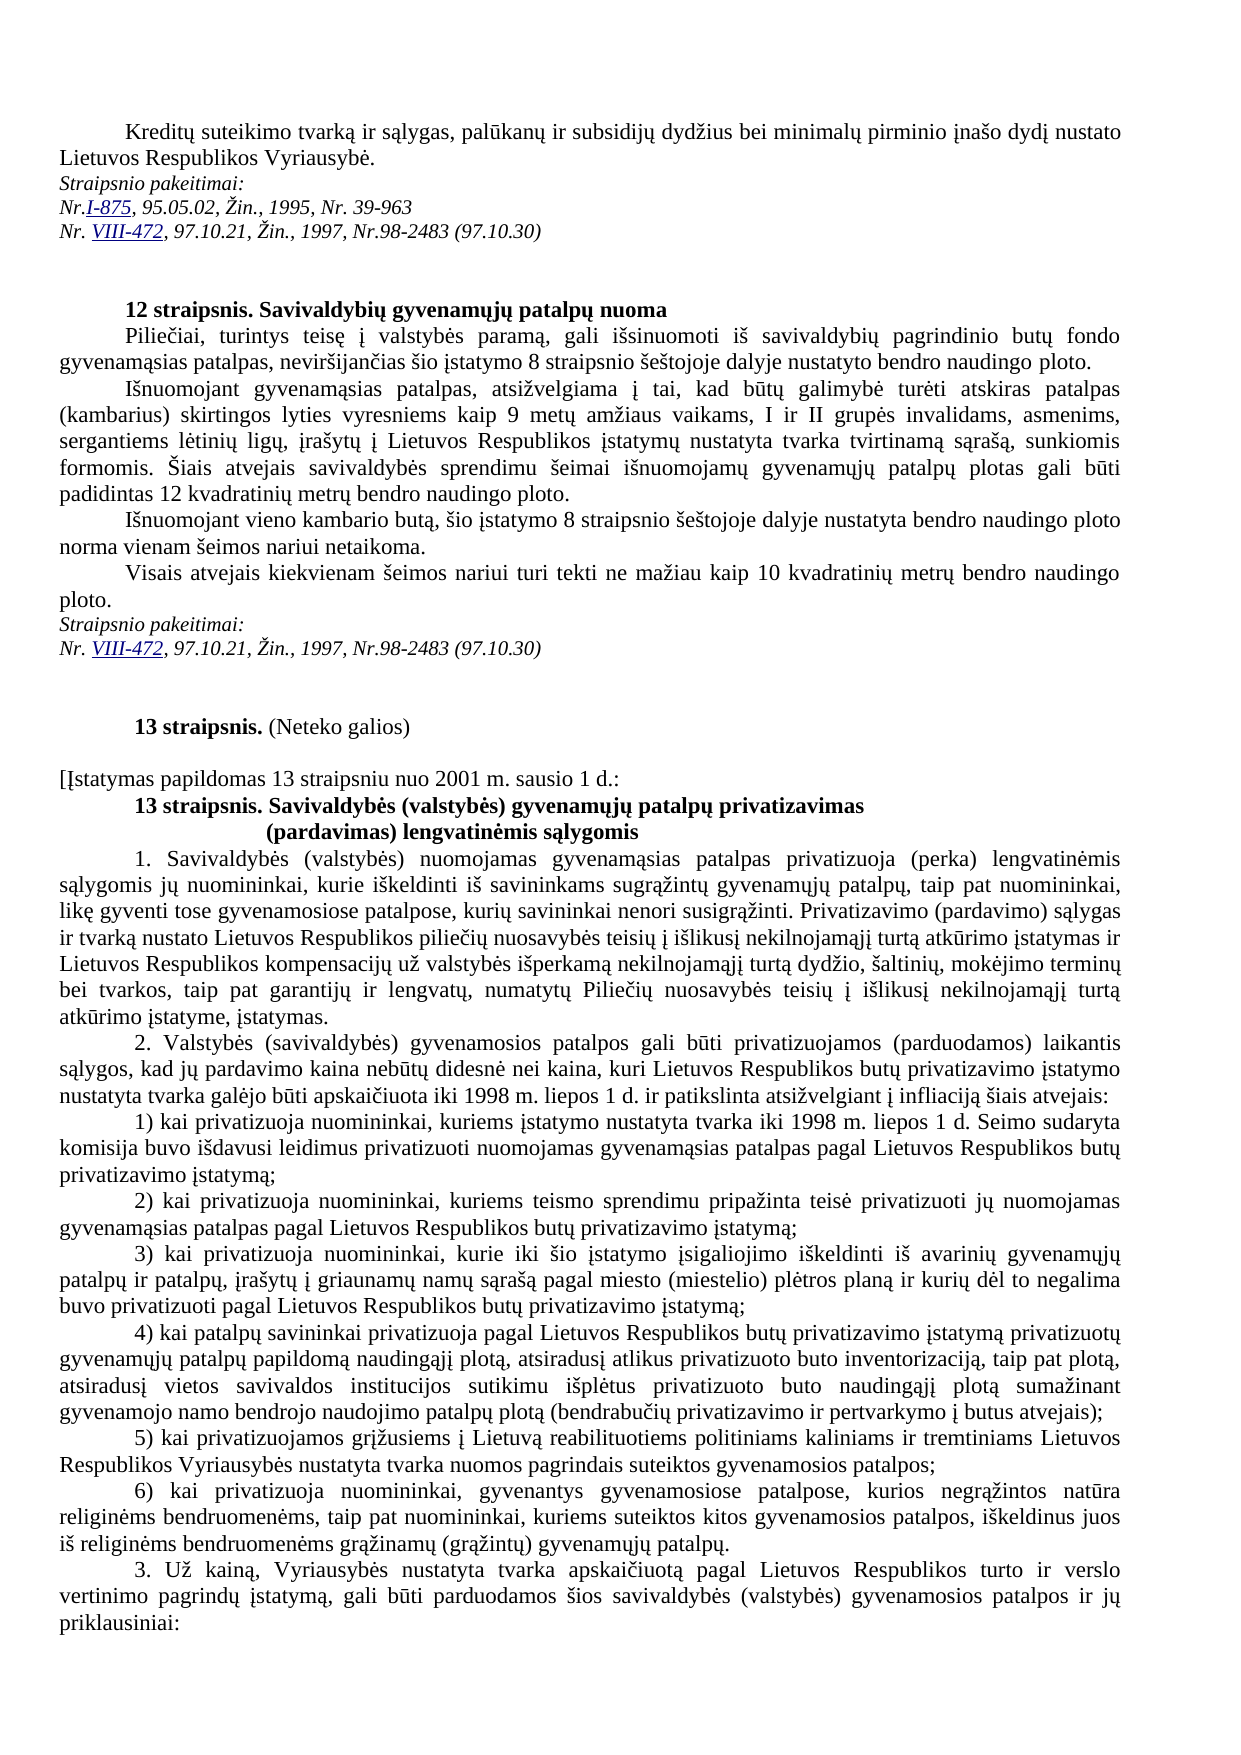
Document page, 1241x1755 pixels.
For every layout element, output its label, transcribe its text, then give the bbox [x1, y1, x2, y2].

text 2. Valstybės (savivaldybės) gyvenamosios patalpos gali būti privatizuojamos (parduodamos) laikantis sąlygos, kad jų pardavimo kaina nebūtų didesnė nei kaina, kuri Lietuvos Respublikos butų privatizavimo įstatymo nustatyta tvarka galėjo būti apskaičiuota iki 1998 m. liepos 1 d. ir patikslinta atsižvelgiant į infliaciją šiais atvejais: [59, 1029, 1122, 1108]
text Kreditų suteikimo tvarką ir sąlygas, palūkanų ir subsidijų dydžius bei minimalų pirminio įnašo dydį nustato Lietuvos Respublikos Vyriausybė. [59, 118, 1122, 171]
text Straipsnio pakeitimai: [59, 612, 1122, 636]
text 13 straipsnis. Savivaldybės (valstybės) gyvenamųjų patalpų privatizavimas [134, 792, 1122, 818]
text 1. Savivaldybės (valstybės) nuomojamas gyvenamąsias patalpas privatizuoja (perka) lengvatinėmis sąlygomis jų nuomininkai, kurie iškeldinti iš savininkams sugrąžintų gyvenamųjų patalpų, taip pat nuomininkai, likę gyventi tose gyvenamosiose patalpose, kurių savininkai nenori susigrąžinti. Privatizavimo (pardavimo) sąlygas ir tvarką nustato Lietuvos Respublikos piliečių nuosavybės teisių į išlikusį nekilnojamąjį turtą atkūrimo įstatymas ir Lietuvos Respublikos kompensacijų už valstybės išperkamą nekilnojamąjį turtą dydžio, šaltinių, mokėjimo terminų bei tvarkos, taip pat garantijų ir lengvatų, numatytų Piliečių nuosavybės teisių į išlikusį nekilnojamąjį turtą atkūrimo įstatyme, įstatymas. [59, 844, 1122, 1029]
text Nr. VIII-472, 97.10.21, Žin., 1997, Nr.98-2483 (97.10.30) [59, 636, 1122, 660]
text Išnuomojant vieno kambario butą, šio įstatymo 8 straipsnio šeštojoje dalyje nustatyta bendro naudingo ploto norma vienam šeimos nariui netaikoma. [59, 507, 1122, 559]
text Straipsnio pakeitimai: [59, 171, 1122, 195]
text 2) kai privatizuoja nuomininkai, kuriems teismo sprendimu pripažinta teisė privatizuoti jų nuomojamas gyvenamąsias patalpas pagal Lietuvos Respublikos butų privatizavimo įstatymą; [59, 1187, 1122, 1240]
text 3. Už kainą, Vyriausybės nustatyta tvarka apskaičiuotą pagal Lietuvos Respublikos turto ir verslo vertinimo pagrindų įstatymą, gali būti parduodamos šios savivaldybės (valstybės) gyvenamosios patalpos ir jų priklausiniai: [59, 1556, 1122, 1635]
text Išnuomojant gyvenamąsias patalpas, atsižvelgiama į tai, kad būtų galimybė turėti atskiras patalpas (kambarius) skirtingos lyties vyresniems kaip 9 metų amžiaus vaikams, I ir II grupės invalidams, asmenims, sergantiems lėtinių ligų, įrašytų į Lietuvos Respublikos įstatymų nustatyta tvarka tvirtinamą sąrašą, sunkiomis formomis. Šiais atvejais savivaldybės sprendimu šeimai išnuomojamų gyvenamųjų patalpų plotas gali būti padidintas 12 kvadratinių metrų bendro naudingo ploto. [59, 375, 1122, 507]
text Piliečiai, turintys teisę į valstybės paramą, gali išsinuomoti iš savivaldybių pagrindinio butų fondo gyvenamąsias patalpas, neviršijančias šio įstatymo 8 straipsnio šeštojoje dalyje nustatyto bendro naudingo ploto. [59, 322, 1122, 375]
text 12 straipsnis. Savivaldybių gyvenamųjų patalpų nuoma [59, 296, 1122, 322]
text 1) kai privatizuoja nuomininkai, kuriems įstatymo nustatyta tvarka iki 1998 m. liepos 1 d. Seimo sudaryta komisija buvo išdavusi leidimus privatizuoti nuomojamas gyvenamąsias patalpas pagal Lietuvos Respublikos butų privatizavimo įstatymą; [59, 1108, 1122, 1187]
text Visais atvejais kiekvienam šeimos nariui turi tekti ne mažiau kaip 10 kvadratinių metrų bendro naudingo ploto. [59, 559, 1122, 612]
text 3) kai privatizuoja nuomininkai, kurie iki šio įstatymo įsigaliojimo iškeldinti iš avarinių gyvenamųjų patalpų ir patalpų, įrašytų į griaunamų namų sąrašą pagal miesto (miestelio) plėtros planą ir kurių dėl to negalima buvo privatizuoti pagal Lietuvos Respublikos butų privatizavimo įstatymą; [59, 1240, 1122, 1319]
text Nr.I-875, 95.05.02, Žin., 1995, Nr. 39-963 [59, 195, 1122, 219]
text (pardavimas) lengvatinėmis sąlygomis [266, 818, 1122, 844]
text 13 straipsnis. (Neteko galios) [59, 713, 1122, 739]
text 5) kai privatizuojamos grįžusiems į Lietuvą reabilituotiems politiniams kaliniams ir tremtiniams Lietuvos Respublikos Vyriausybės nustatyta tvarka nuomos pagrindais suteiktos gyvenamosios patalpos; [59, 1424, 1122, 1477]
text [Įstatymas papildomas 13 straipsniu nuo 2001 m. sausio 1 d.: [59, 766, 1122, 792]
text 6) kai privatizuoja nuomininkai, gyvenantys gyvenamosiose patalpose, kurios negrąžintos natūra religinėms bendruomenėms, taip pat nuomininkai, kuriems suteiktos kitos gyvenamosios patalpos, iškeldinus juos iš religinėms bendruomenėms grąžinamų (grąžintų) gyvenamųjų patalpų. [59, 1477, 1122, 1556]
text 4) kai patalpų savininkai privatizuoja pagal Lietuvos Respublikos butų privatizavimo įstatymą privatizuotų gyvenamųjų patalpų papildomą naudingąjį plotą, atsiradusį atlikus privatizuoto buto inventorizaciją, taip pat plotą, atsiradusį vietos savivaldos institucijos sutikimu išplėtus privatizuoto buto naudingąjį plotą sumažinant gyvenamojo namo bendrojo naudojimo patalpų plotą (bendrabučių privatizavimo ir pertvarkymo į butus atvejais); [59, 1319, 1122, 1424]
text Nr. VIII-472, 97.10.21, Žin., 1997, Nr.98-2483 (97.10.30) [59, 219, 1122, 243]
